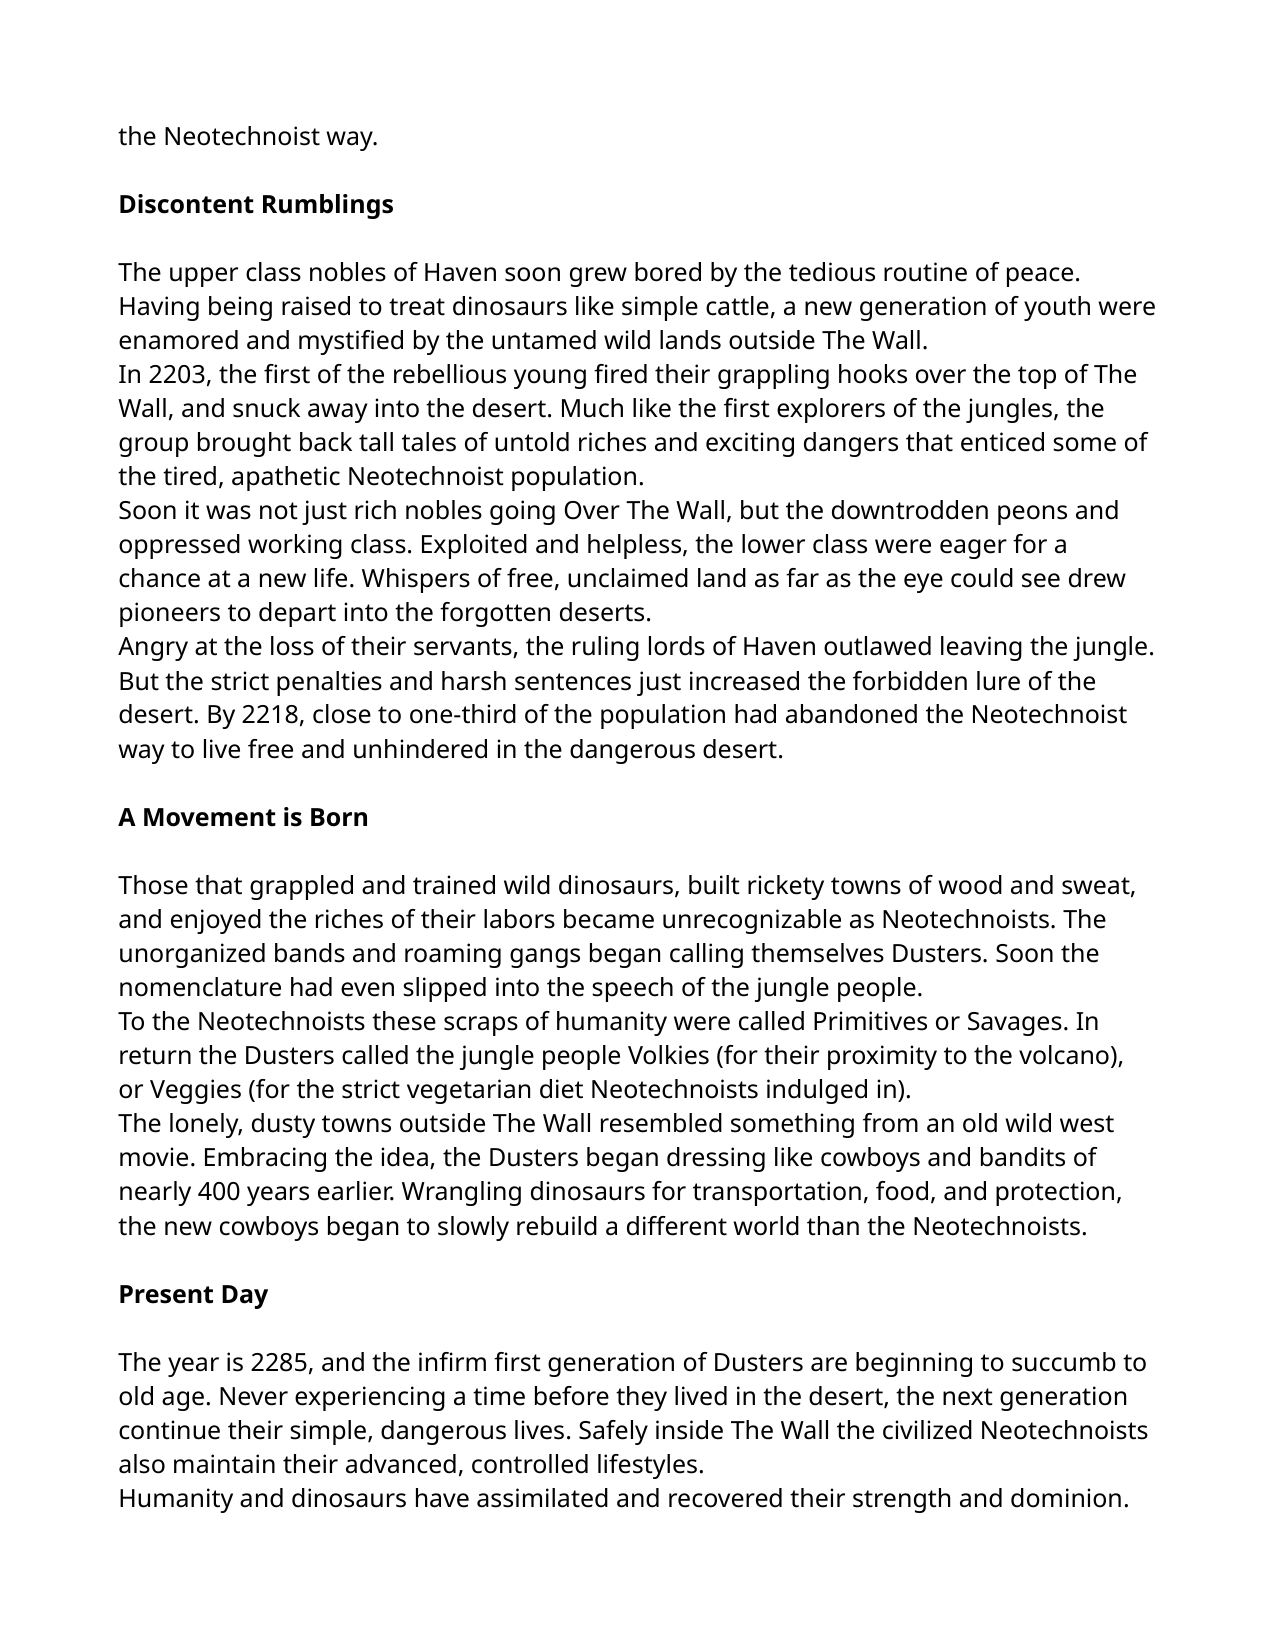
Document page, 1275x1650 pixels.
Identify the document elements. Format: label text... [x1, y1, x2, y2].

text the Neotechnoist way. [118, 118, 1157, 152]
text Present Day [118, 1276, 1157, 1310]
text Those that grappled and trained wild dinosaurs, built rickety towns of wood and sweat, and enjoyed the riches of their labors became unrecognizable as Neotechnoists. The unorganized bands and roaming gangs began calling themselves Dusters. Soon the nomenclature had even slipped into the speech of the jungle people. [118, 867, 1157, 1004]
text Soon it was not just rich nobles going Over The Wall, but the downtrodden peons and oppressed working class. Exploited and helpless, the lower class were eager for a chance at a new life. Whispers of free, unclaimed land as far as the eye could see drew pioneers to depart into the forgotten deserts. [118, 493, 1157, 629]
text Discontent Rumblings [118, 186, 1157, 220]
text The upper class nobles of Haven soon grew bored by the tedious routine of peace. Having being raised to treat dinosaurs like simple cattle, a new generation of youth were enamored and mystified by the untamed wild lands outside The Wall. [118, 254, 1157, 357]
text A Movement is Born [118, 799, 1157, 833]
text The lonely, dusty towns outside The Wall resembled something from an old wild west movie. Embracing the idea, the Dusters began dressing like cowboys and bandits of nearly 400 years earlier. Wrangling dinosaurs for transportation, food, and protection, the new cowboys began to slowly rebuild a different world than the Neotechnoists. [118, 1106, 1157, 1242]
text To the Neotechnoists these scraps of humanity were called Primitives or Savages. In return the Dusters called the jungle people Volkies (for their proximity to the volcano), or Veggies (for the strict vegetarian diet Neotechnoists indulged in). [118, 1004, 1157, 1106]
text The year is 2285, and the infirm first generation of Dusters are beginning to succumb to old age. Never experiencing a time before they lived in the desert, the next generation continue their simple, dangerous lives. Safely inside The Wall the civilized Neotechnoists also maintain their advanced, controlled lifestyles. [118, 1344, 1157, 1481]
text Angry at the loss of their servants, the ruling lords of Haven outlawed leaving the jungle. But the strict penalties and harsh sentences just increased the forbidden lure of the desert. By 2218, close to one-third of the population had abandoned the Neotechnoist way to live free and unhindered in the dangerous desert. [118, 629, 1157, 765]
text In 2203, the first of the rebellious young fired their grappling hooks over the top of The Wall, and snuck away into the desert. Much like the first explorers of the jungles, the group brought back tall tales of untold riches and exciting dangers that enticed some of the tired, apathetic Neotechnoist population. [118, 357, 1157, 493]
text Humanity and dinosaurs have assimilated and recovered their strength and dominion. [118, 1481, 1157, 1515]
